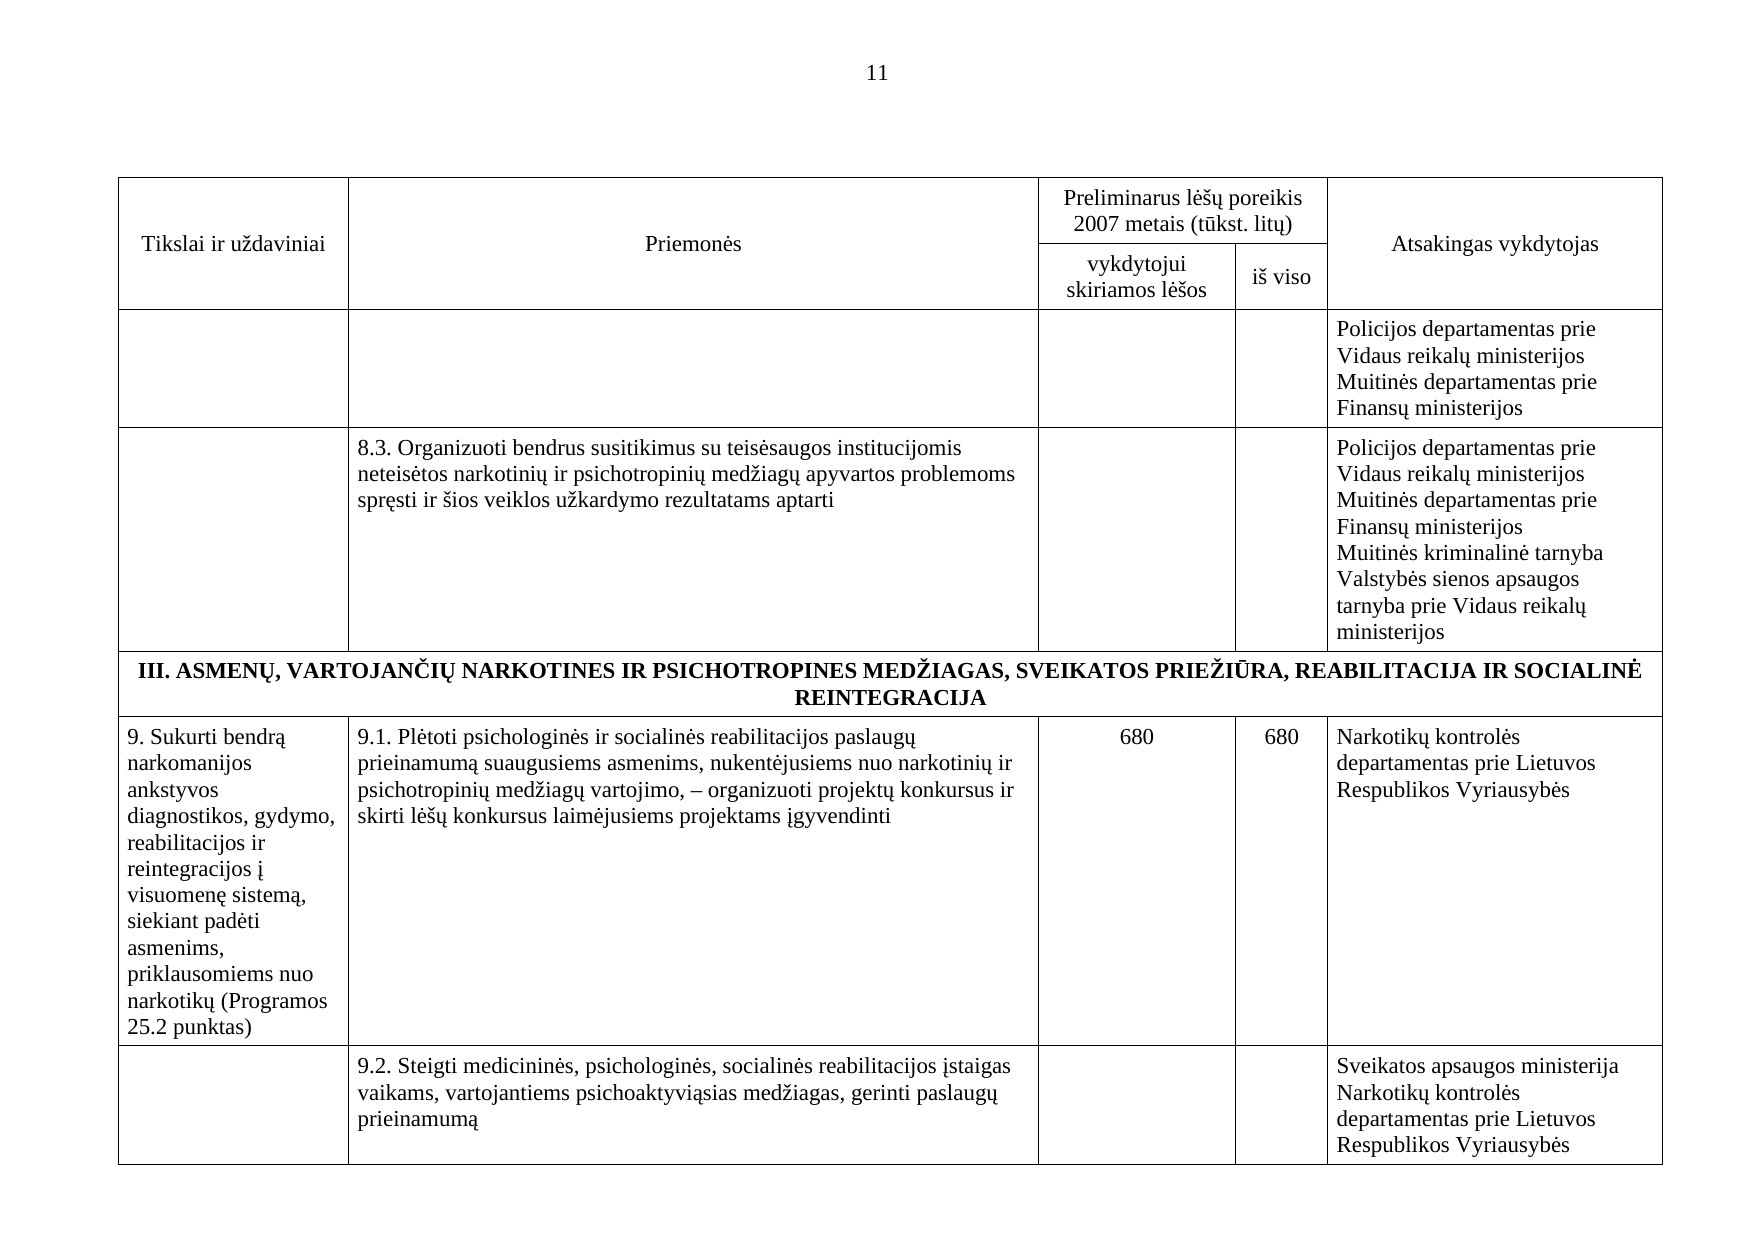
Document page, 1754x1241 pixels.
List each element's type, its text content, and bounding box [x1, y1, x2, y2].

table_cell [1039, 428, 1235, 651]
table_header Priemonės [349, 178, 1038, 308]
table_cell vykdytojui skiriamos lėšos [1039, 244, 1235, 308]
table_cell Narkotikų kontrolės departamentas prie Lietuvos Respublikos Vyriausybės [1328, 717, 1662, 1045]
table_cell 9.1. Plėtoti psichologinės ir socialinės reabilitacijos paslaugų prieinamumą suaugusiems asmenims, nukentėjusiems nuo narkotinių ir psichotropinių medžiagų vartojimo, – organizuoti projektų konkursus ir skirti lėšų konkursus laimėjusiems projektams įgyvendinti [349, 717, 1038, 1045]
table_header Atsakingas vykdytojas [1328, 178, 1662, 308]
table_cell [1039, 1046, 1235, 1164]
table_header Preliminarus lėšų poreikis 2007 metais (tūkst. litų) [1039, 178, 1327, 243]
table_header Tikslai ir uždaviniai [119, 178, 348, 308]
table_cell 9. Sukurti bendrą narkomanijos ankstyvos diagnostikos, gydymo, reabilitacijos ir reintegracijos į visuomenę sistemą, siekiant padėti asmenims, priklausomiems nuo narkotikų (Programos 25.2 punktas) [119, 717, 348, 1045]
table_cell 8.3. Organizuoti bendrus susitikimus su teisėsaugos institucijomis neteisėtos narkotinių ir psichotropinių medžiagų apyvartos problemoms spręsti ir šios veiklos užkardymo rezultatams aptarti [349, 428, 1038, 651]
table_cell 9.2. Steigti medicininės, psichologinės, socialinės reabilitacijos įstaigas vaikams, vartojantiems psichoaktyviąsias medžiagas, gerinti paslaugų prieinamumą [349, 1046, 1038, 1164]
table_cell [1039, 310, 1235, 427]
table_cell iš viso [1236, 244, 1327, 308]
table_cell 680 [1039, 717, 1235, 1045]
table_cell [1236, 310, 1327, 427]
table_cell [119, 1046, 348, 1164]
table_cell [1236, 428, 1327, 651]
table_cell Policijos departamentas prie Vidaus reikalų ministerijos Muitinės departamentas prie Finansų ministerijos [1328, 310, 1662, 427]
table_cell [349, 310, 1038, 427]
table_cell Sveikatos apsaugos ministerija Narkotikų kontrolės departamentas prie Lietuvos Respublikos Vyriausybės [1328, 1046, 1662, 1164]
table_cell 680 [1236, 717, 1327, 1045]
table_cell [1236, 1046, 1327, 1164]
table_cell III. ASMENŲ, VARTOJANČIŲ NARKOTINES IR PSICHOTROPINES MEDŽIAGAS, SVEIKATOS PRIEŽIŪRA, REABILITACIJA IR SOCIALINĖ REINTEGRACIJA [119, 652, 1662, 716]
table_cell [119, 428, 348, 651]
table_cell [119, 310, 348, 427]
table_cell Policijos departamentas prie Vidaus reikalų ministerijos Muitinės departamentas prie Finansų ministerijos Muitinės kriminalinė tarnyba Valstybės sienos apsaugos tarnyba prie Vidaus reikalų ministerijos [1328, 428, 1662, 651]
